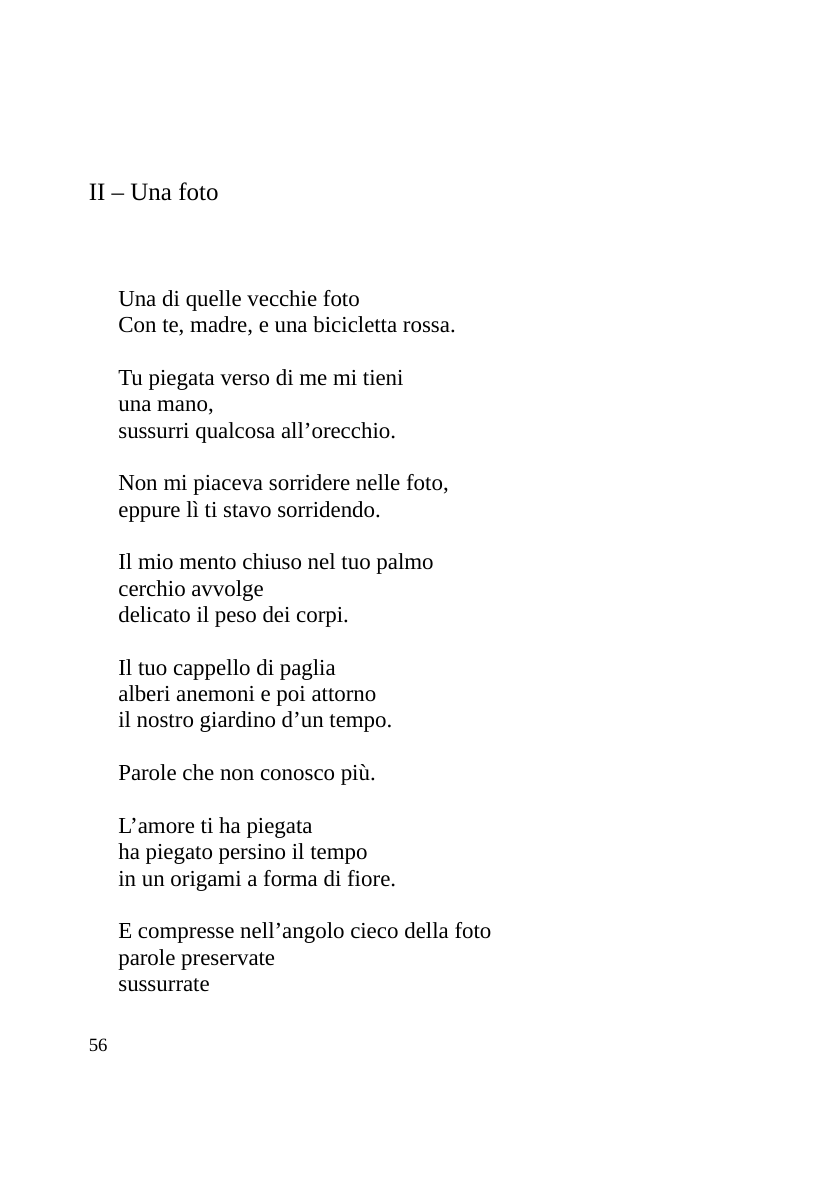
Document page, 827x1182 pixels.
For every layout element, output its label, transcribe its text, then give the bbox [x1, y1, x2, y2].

text L’amore ti ha piegata [88, 812, 738, 838]
text Il tuo cappello di paglia [88, 654, 738, 680]
text Tu piegata verso di me mi tieni [88, 364, 738, 390]
text Con te, madre, e una bicicletta rossa. [88, 311, 738, 338]
text cerchio avvolge [88, 575, 738, 601]
text in un origami a forma di fiore. [88, 865, 738, 891]
text delicato il peso dei corpi. [88, 601, 738, 627]
text Una di quelle vecchie foto [88, 285, 738, 311]
text Parole che non conosco più. [88, 759, 738, 786]
text parole preservate [88, 944, 738, 970]
text ha piegato persino il tempo [88, 838, 738, 865]
text Il mio mento chiuso nel tuo palmo [88, 548, 738, 575]
text eppure lì ti stavo sorridendo. [88, 496, 738, 522]
text sussurri qualcosa all’orecchio. [88, 417, 738, 443]
text II – Una foto [88, 177, 738, 206]
text il nostro giardino d’un tempo. [88, 707, 738, 733]
text E compresse nell’angolo cieco della foto [88, 917, 738, 944]
text alberi anemoni e poi attorno [88, 680, 738, 707]
text sussurrate [88, 970, 738, 996]
text Non mi piaceva sorridere nelle foto, [88, 469, 738, 496]
text una mano, [88, 390, 738, 417]
